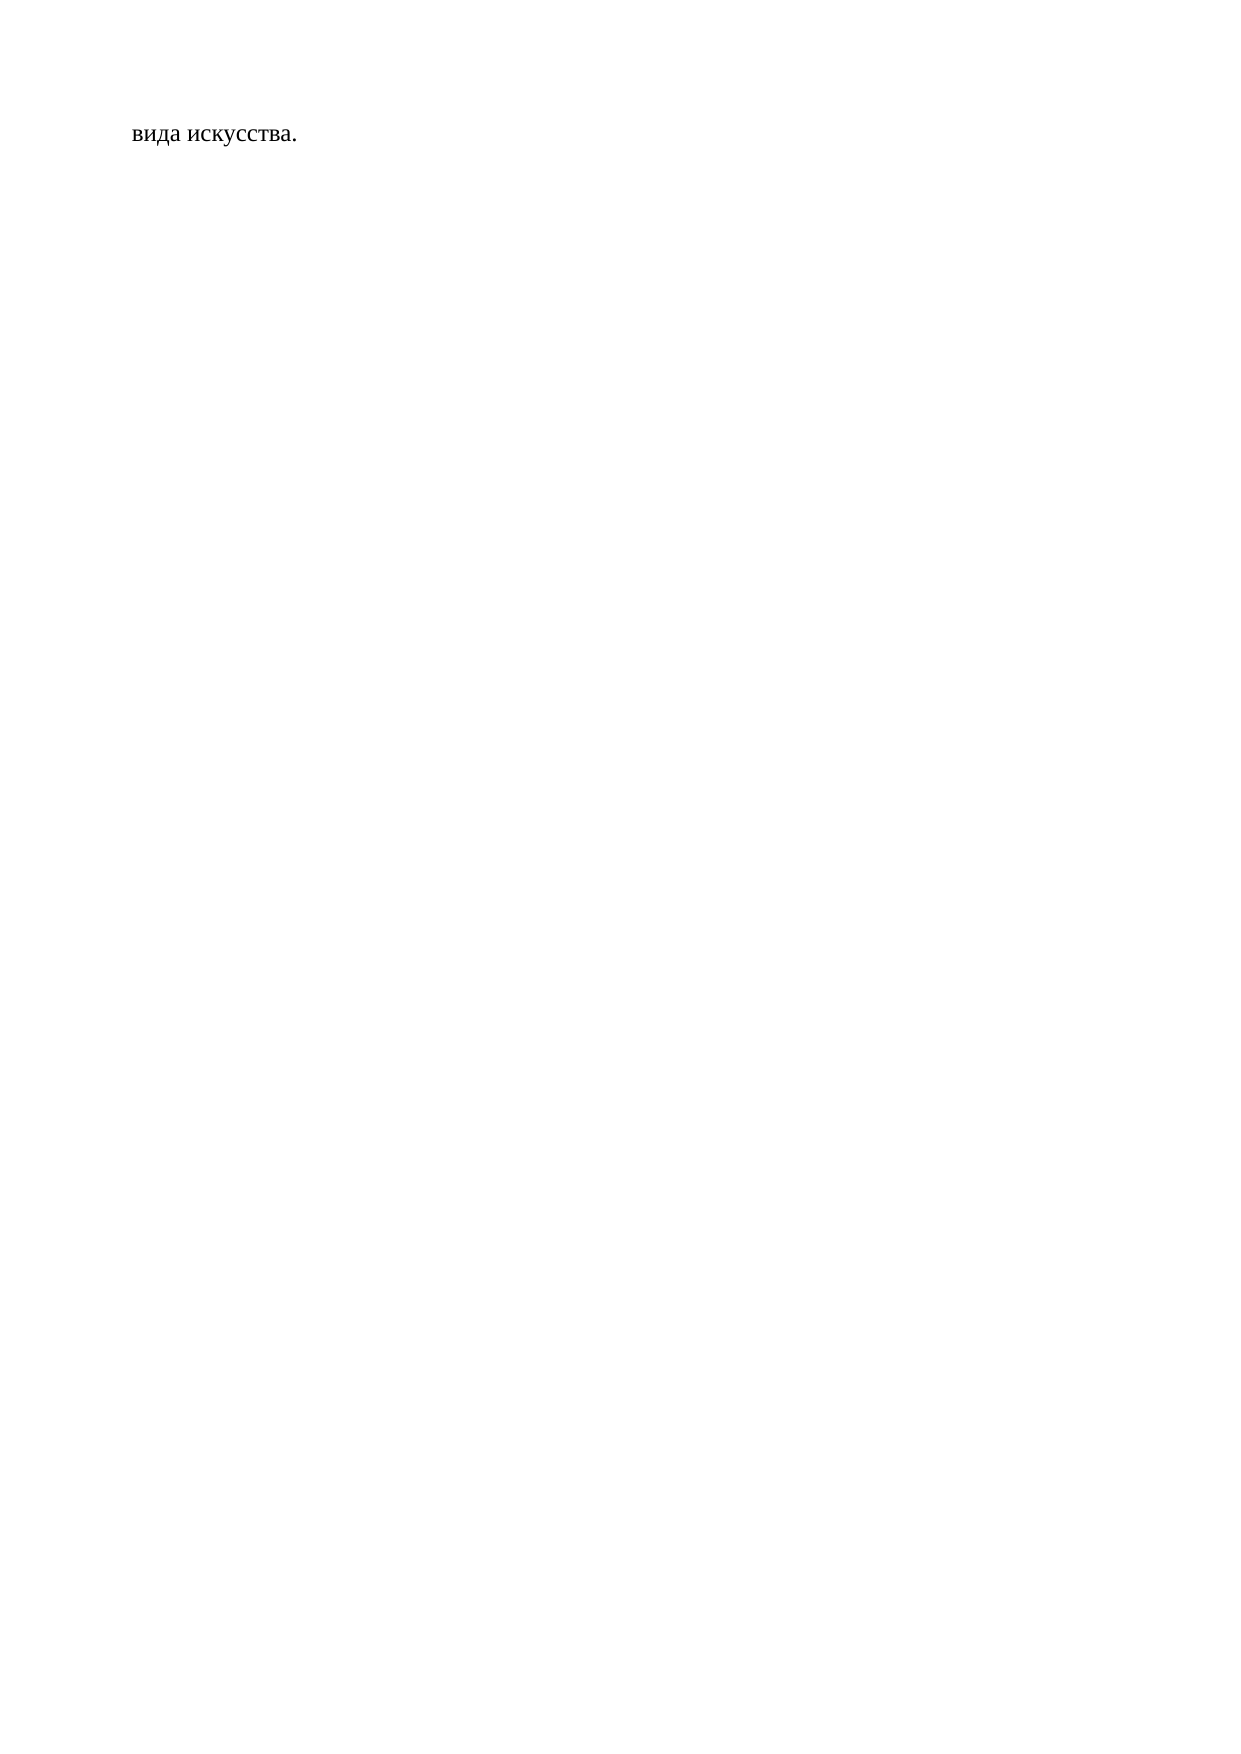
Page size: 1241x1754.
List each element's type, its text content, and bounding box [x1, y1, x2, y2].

text вида искусства. [132, 118, 1122, 147]
